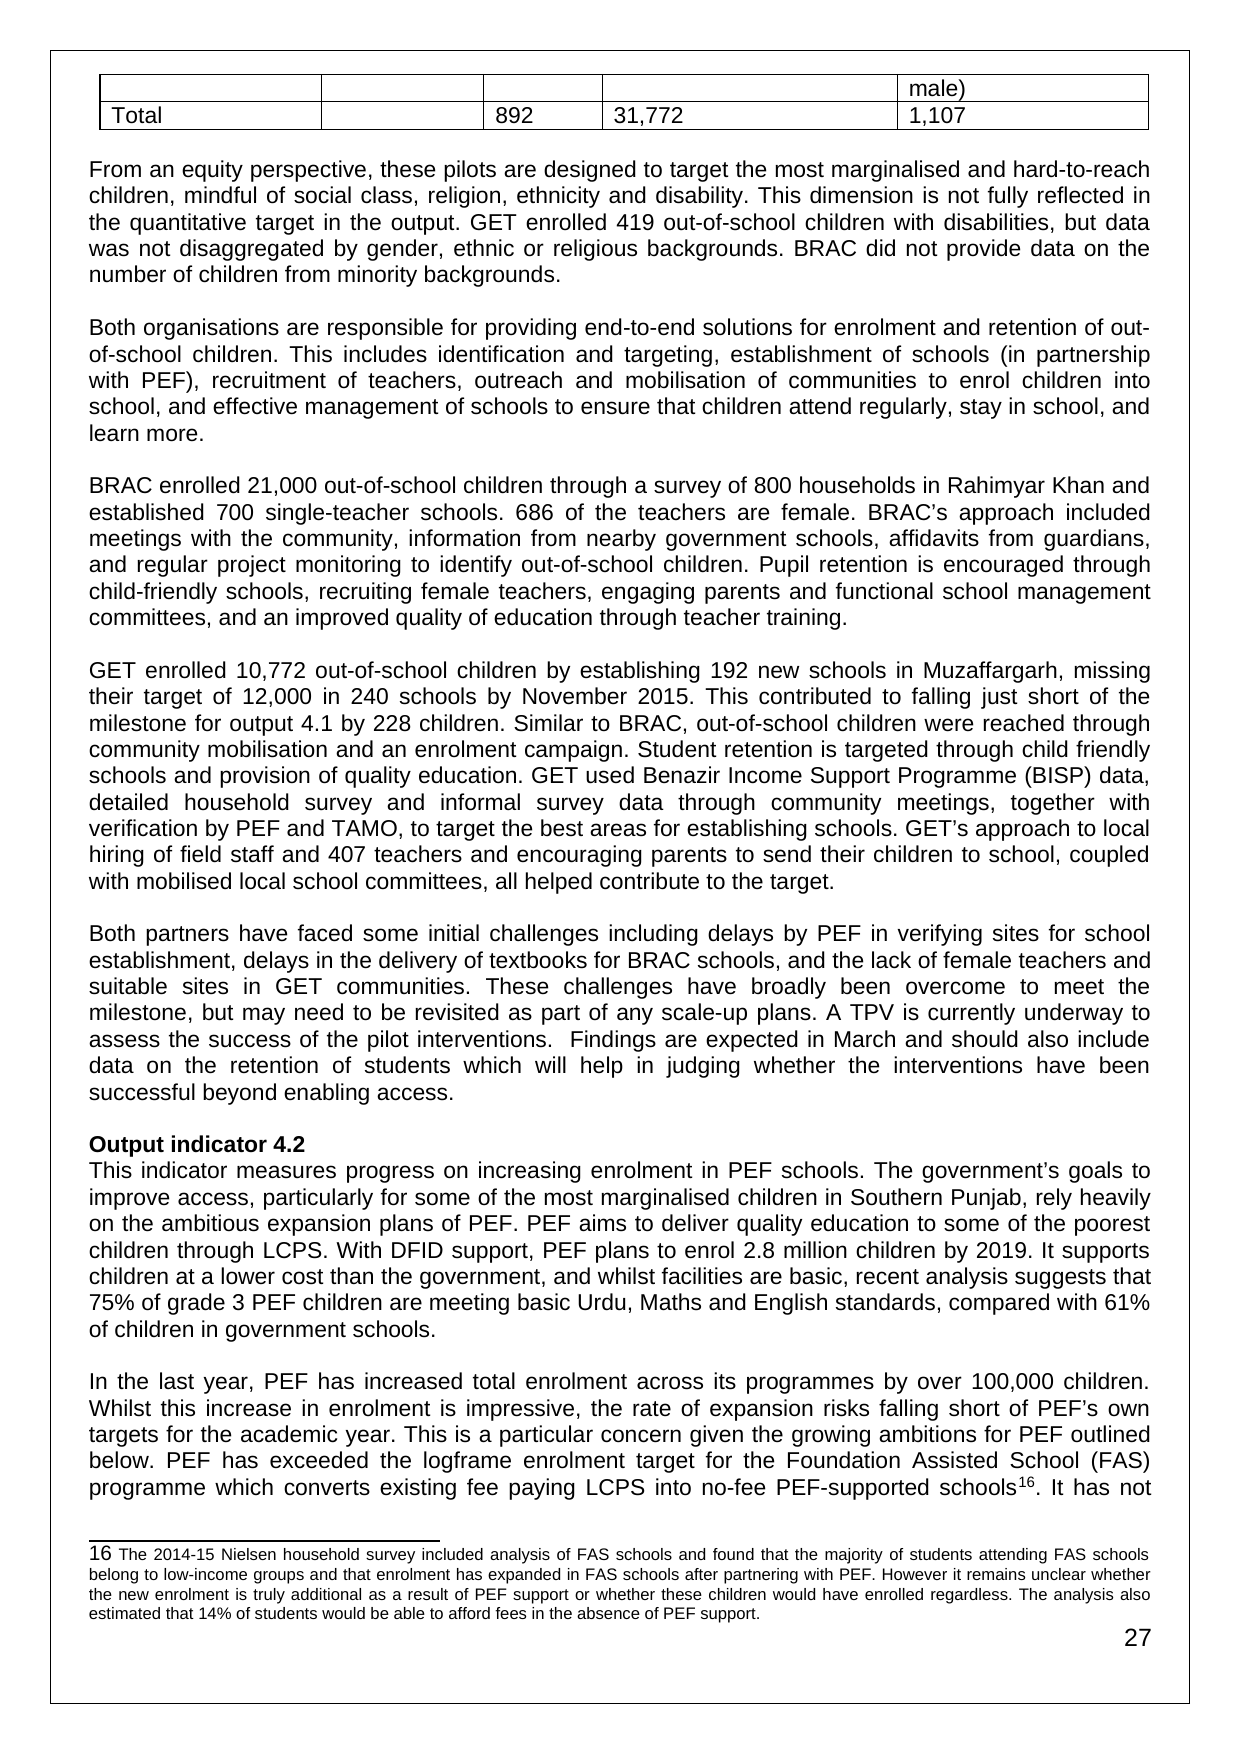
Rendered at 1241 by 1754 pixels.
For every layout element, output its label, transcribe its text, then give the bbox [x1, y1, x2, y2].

table_cell 1,107 [898, 102, 1148, 129]
text This indicator measures progress on increasing enrolment in PEF schools. The government’s goals to improve access, particularly for some of the most marginalised children in Southern Punjab, rely heavily on the ambitious expansion plans of PEF. PEF aims to deliver quality education to some of the poorest children through LCPS. With DFID support, PEF plans to enrol 2.8 million children by 2019. It supports children at a lower cost than the government, and whilst facilities are basic, recent analysis suggests that 75% of grade 3 PEF children are meeting basic Urdu, Maths and English standards, compared with 61% of children in government schools. [89, 1157, 1152, 1342]
table_cell [603, 75, 897, 101]
table_cell [322, 75, 483, 101]
table_cell Total [101, 102, 321, 129]
table_cell 892 [484, 102, 602, 129]
text The 2014-15 Nielsen household survey included analysis of FAS schools and found that the majority of students attending FAS schools belong to low-income groups and that enrolment has expanded in FAS schools after partnering with PEF. However it remains unclear whether the new enrolment is truly additional as a result of PEF support or whether these children would have enrolled regardless. The analysis also estimated that 14% of students would be able to afford fees in the absence of PEF support. [89, 1541, 1152, 1623]
text Output indicator 4.2 [89, 1131, 1152, 1157]
table_cell male) [898, 75, 1148, 101]
text Both organisations are responsible for providing end-to-end solutions for enrolment and retention of out-of-school children. This includes identification and targeting, establishment of schools (in partnership with PEF), recruitment of teachers, outreach and mobilisation of communities to enrol children into school, and effective management of schools to ensure that children attend regularly, stay in school, and learn more. [89, 314, 1152, 446]
text BRAC enrolled 21,000 out-of-school children through a survey of 800 households in Rahimyar Khan and established 700 single-teacher schools. 686 of the teachers are female. BRAC’s approach included meetings with the community, information from nearby government schools, affidavits from guardians, and regular project monitoring to identify out-of-school children. Pupil retention is encouraged through child-friendly schools, recruiting female teachers, engaging parents and functional school management committees, and an improved quality of education through teacher training. [89, 472, 1152, 630]
text In the last year, PEF has increased total enrolment across its programmes by over 100,000 children. Whilst this increase in enrolment is impressive, the rate of expansion risks falling short of PEF’s own targets for the academic year. This is a particular concern given the growing ambitions for PEF outlined below. PEF has exceeded the logframe enrolment target for the Foundation Assisted School (FAS) programme which converts existing fee paying LCPS into no-fee PEF-supported schools. It has not however met the targets for its Education Voucher Scheme (EVS) and New Schools Programme (NSP) which are specifically targeted at out-of-school children. [89, 1368, 1152, 1500]
table_cell [322, 102, 483, 129]
table_cell 31,772 [603, 102, 897, 129]
text GET enrolled 10,772 out-of-school children by establishing 192 new schools in Muzaffargarh, missing their target of 12,000 in 240 schools by November 2015. This contributed to falling just short of the milestone for output 4.1 by 228 children. Similar to BRAC, out-of-school children were reached through community mobilisation and an enrolment campaign. Student retention is targeted through child friendly schools and provision of quality education. GET used Benazir Income Support Programme (BISP) data, detailed household survey and informal survey data through community meetings, together with verification by PEF and TAMO, to target the best areas for establishing schools. GET’s approach to local hiring of field staff and 407 teachers and encouraging parents to send their children to school, coupled with mobilised local school committees, all helped contribute to the target. [89, 657, 1152, 894]
text From an equity perspective, these pilots are designed to target the most marginalised and hard-to-reach children, mindful of social class, religion, ethnicity and disability. This dimension is not fully reflected in the quantitative target in the output. GET enrolled 419 out-of-school children with disabilities, but data was not disaggregated by gender, ethnic or religious backgrounds. BRAC did not provide data on the number of children from minority backgrounds. [89, 156, 1152, 288]
text Both partners have faced some initial challenges including delays by PEF in verifying sites for school establishment, delays in the delivery of textbooks for BRAC schools, and the lack of female teachers and suitable sites in GET communities. These challenges have broadly been overcome to meet the milestone, but may need to be revisited as part of any scale-up plans. A TPV is currently underway to assess the success of the pilot interventions. Findings are expected in March and should also include data on the retention of students which will help in judging whether the interventions have been successful beyond enabling access. [89, 920, 1152, 1105]
table_cell [484, 75, 602, 101]
table_cell [101, 75, 321, 101]
